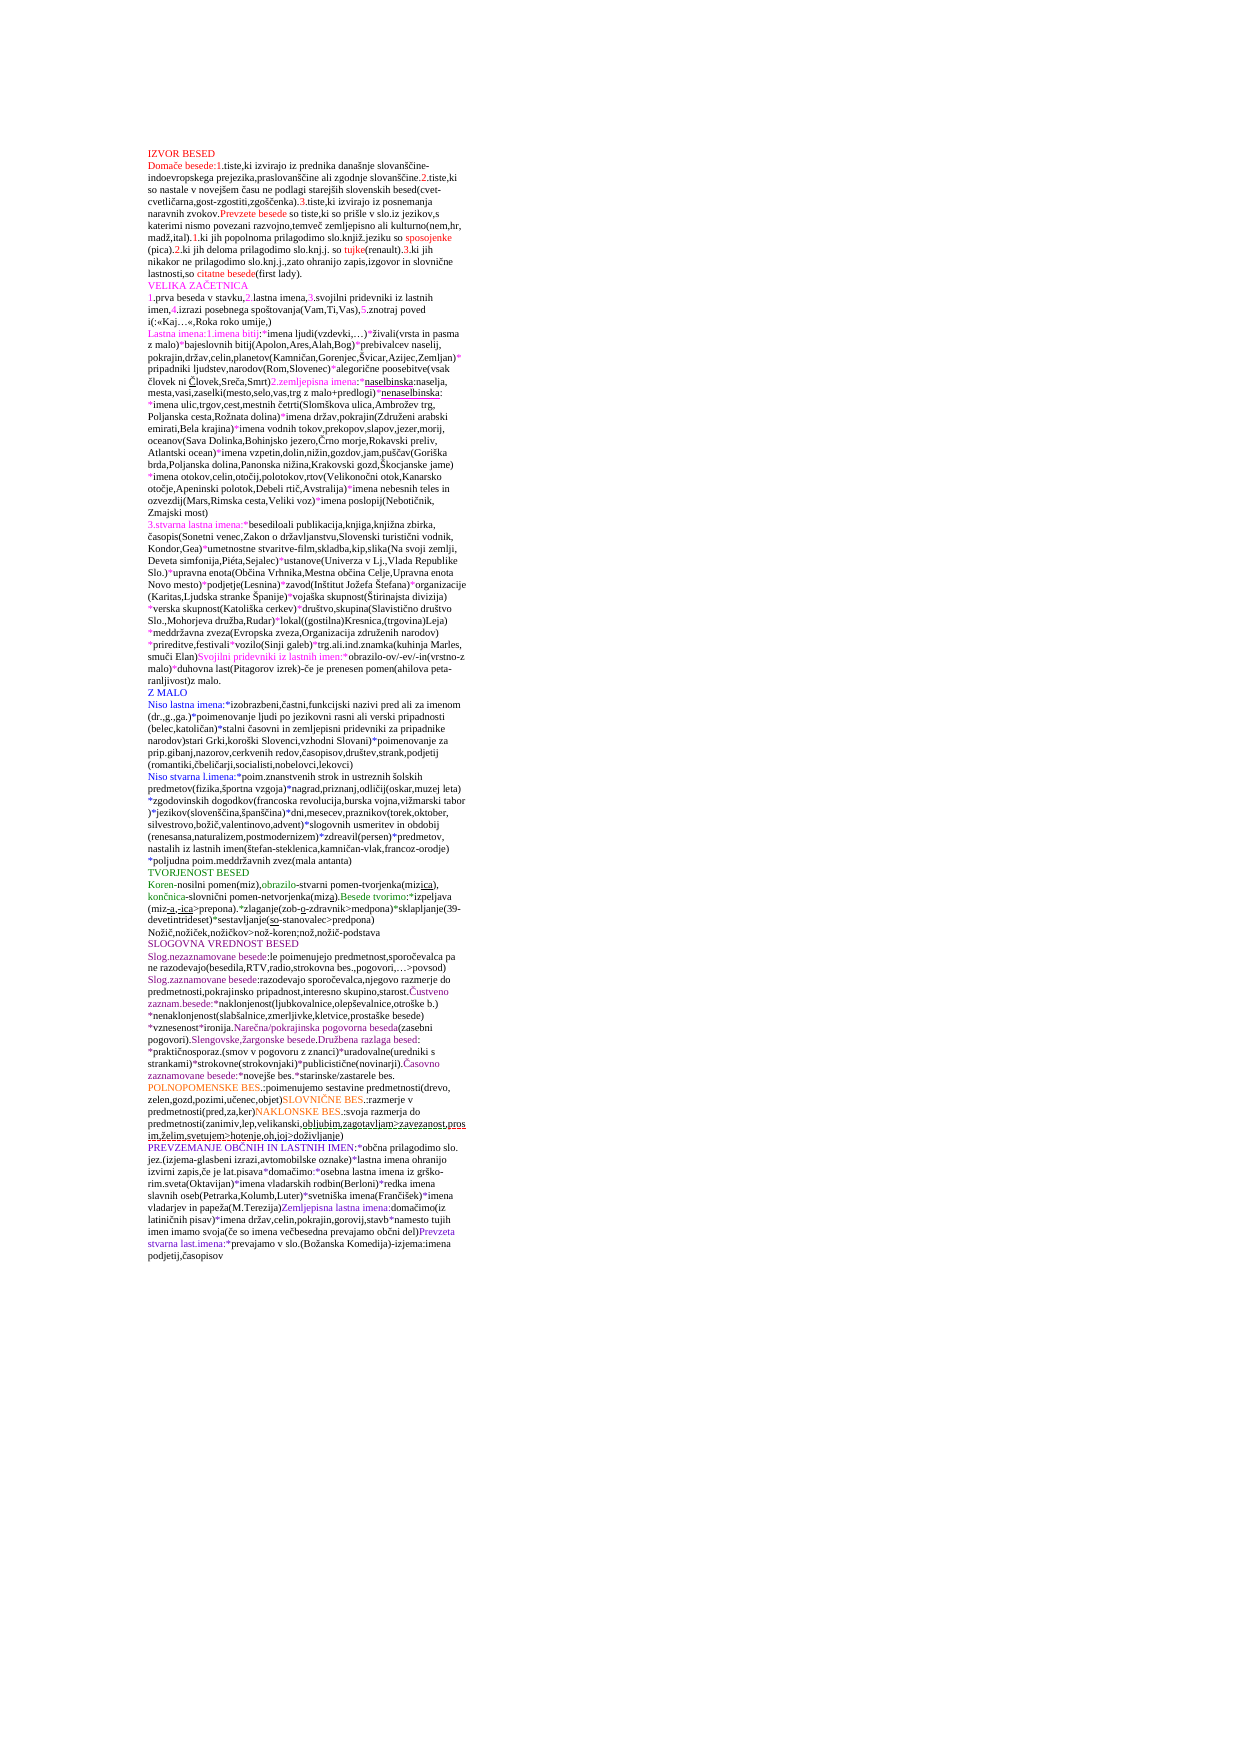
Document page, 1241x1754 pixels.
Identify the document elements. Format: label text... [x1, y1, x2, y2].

text Niso stvarna l.imena:*poim.znanstvenih strok in ustreznih šolskih predmetov(fizika,športna vzgoja)*nagrad,priznanj,odličij(oskar,muzej leta) [148, 771, 466, 794]
text 1.prva beseda v stavku,2.lastna imena,3.svojilni pridevniki iz lastnih imen,4.izrazi posebnega spoštovanja(Vam,Ti,Vas),5.znotraj poved [148, 291, 466, 315]
text Niso lastna imena:*izobrazbeni,častni,funkcijski nazivi pred ali za imenom [148, 699, 466, 711]
text zelen,gozd,pozimi,učenec,objet)SLOVNIČNE BES.:razmerje v predmetnosti(pred,za,ker)NAKLONSKE BES.:svoja razmerja do predmetnosti(zanimiv,lep,velikanski,obljubim,zagotavljam>zavezanost,prosim,želim,svetujem>hotenje,oh,joj>doživljanje) [148, 1094, 466, 1142]
text )*jezikov(slovenščina,španščina)*dni,mesecev,praznikov(torek,oktober, [148, 806, 466, 818]
text *zgodovinskih dogodkov(francoska revolucija,burska vojna,vižmarski tabor [148, 794, 466, 806]
text nastalih iz lastnih imen(štefan-steklenica,kamničan-vlak,francoz-orodje) [148, 842, 466, 854]
text *imena ulic,trgov,cest,mestnih četrti(Slomškova ulica,Ambrožev trg, [148, 399, 466, 411]
text Slog.zaznamovane besede:razodevajo sporočevalca,njegovo razmerje do predmetnosti,pokrajinsko pripadnost,interesno skupino,starost.Čustveno zaznam.besede:*naklonjenost(ljubkovalnice,olepševalnice,otroške b.) [148, 974, 466, 1010]
text (romantiki,čbeličarji,socialisti,nobelovci,lekovci) [148, 758, 466, 771]
text končnica-slovnični pomen-netvorjenka(miza).Besede tvorimo:*izpeljava [148, 890, 466, 902]
text Kondor,Gea)*umetnostne stvaritve-film,skladba,kip,slika(Na svoji zemlji, [148, 543, 466, 555]
text Domače besede:1.tiste,ki izvirajo iz prednika današnje slovanščine-indoevropskega prejezika,praslovanščine ali zgodnje slovanščine.2.tiste,ki so nastale v novejšem času ne podlagi starejših slovenskih besed(cvet-cvetličarna,gost-zgostiti,zgoščenka).3.tiste,ki izvirajo iz posnemanja naravnih zvokov.Prevzete besede so tiste,ki so prišle v slo.iz jezikov,s katerimi nismo povezani razvojno,temveč zemljepisno ali kulturno(nem,hr, [148, 159, 466, 231]
text (Karitas,Ljudska stranke Španije)*vojaška skupnost(Štirinajsta divizija) [148, 591, 466, 603]
text (miz-a,-ica>prepona).*zlaganje(zob-o-zdravnik>medpona)*sklapljanje(39-devetintrideset)*sestavljanje(so-stanovalec>predpona) [148, 902, 466, 926]
text SLOGOVNA VREDNOST BESED [148, 938, 466, 950]
text časopis(Sonetni venec,Zakon o državljanstvu,Slovenski turistični vodnik, [148, 531, 466, 543]
text *meddržavna zveza(Evropska zveza,Organizacija združenih narodov) [148, 627, 466, 639]
text TVORJENOST BESED [148, 866, 466, 878]
text Poljanska cesta,Rožnata dolina)*imena držav,pokrajin(Združeni arabski emirati,Bela krajina)*imena vodnih tokov,prekopov,slapov,jezer,morij, [148, 411, 466, 435]
text Deveta simfonija,Piéta,Sejalec)*ustanove(Univerza v Lj.,Vlada Republike Slo.)*upravna enota(Občina Vrhnika,Mestna občina Celje,Upravna enota Novo mesto)*podjetje(Lesnina)*zavod(Inštitut Jožefa Štefana)*organizacije [148, 555, 466, 591]
text 3.stvarna lastna imena:*besediloali publikacija,knjiga,knjižna zbirka, [148, 519, 466, 531]
text *poljudna poim.meddržavnih zvez(mala antanta) [148, 854, 466, 866]
text IZVOR BESED [148, 148, 466, 159]
text jez.(izjema-glasbeni izrazi,avtomobilske oznake)*lastna imena ohranijo izvirni zapis,če je lat.pisava*domačimo:*osebna lastna imena iz grško-rim.sveta(Oktavijan)*imena vladarskih rodbin(Berloni)*redka imena slavnih oseb(Petrarka,Kolumb,Luter)*svetniška imena(Frančišek)*imena vladarjev in papeža(M.Terezija)Zemljepisna lastna imena:domačimo(iz latiničnih pisav)*imena držav,celin,pokrajin,gorovij,stavb*namesto tujih imen imamo svoja(če so imena večbesedna prevajamo občni del)Prevzeta stvarna last.imena:*prevajamo v slo.(Božanska Komedija)-izjema:imena podjetij,časopisov [148, 1154, 466, 1262]
text (pica).2.ki jih deloma prilagodimo slo.knj.j. so tujke(renault).3.ki jih nikakor ne prilagodimo slo.knj.j.,zato ohranijo zapis,izgovor in slovnične lastnosti,so citatne besede(first lady). [148, 243, 466, 279]
text Lastna imena:1.imena bitij:*imena ljudi(vzdevki,…)*živali(vrsta in pasma z malo)*bajeslovnih bitij(Apolon,Ares,Alah,Bog)*prebivalcev naselij, [148, 327, 466, 351]
text *imena otokov,celin,otočij,polotokov,rtov(Velikonočni otok,Kanarsko otočje,Apeninski polotok,Debeli rtič,Avstralija)*imena nebesnih teles in ozvezdij(Mars,Rimska cesta,Veliki voz)*imena poslopij(Nebotičnik, [148, 471, 466, 507]
text mesta,vasi,zaselki(mesto,selo,vas,trg z malo+predlogi)*nenaselbinska: [148, 387, 466, 399]
text silvestrovo,božič,valentinovo,advent)*slogovnih usmeritev in obdobij [148, 818, 466, 830]
text pokrajin,držav,celin,planetov(Kamničan,Gorenjec,Švicar,Azijec,Zemljan)*pripadniki ljudstev,narodov(Rom,Slovenec)*alegorične poosebitve(vsak človek ni Človek,Sreča,Smrt)2.zemljepisna imena:*naselbinska:naselja, [148, 351, 466, 387]
text Slog.nezaznamovane besede:le poimenujejo predmetnost,sporočevalca pa ne razodevajo(besedila,RTV,radio,strokovna bes.,pogovori,…>povsod) [148, 950, 466, 974]
text i(:«Kaj…«,Roka roko umije,) [148, 315, 466, 327]
text *nenaklonjenost(slabšalnice,zmerljivke,kletvice,prostaške besede) [148, 1010, 466, 1022]
text Nožič,nožiček,nožičkov>nož-koren;nož,nožič-podstava [148, 926, 466, 938]
text smuči Elan)Svojilni pridevniki iz lastnih imen:*obrazilo-ov/-ev/-in(vrstno-z malo)*duhovna last(Pitagorov izrek)-če je prenesen pomen(ahilova peta-ranljivost)z malo. [148, 651, 466, 687]
text Z MALO [148, 687, 466, 699]
text Zmajski most) [148, 507, 466, 519]
text *praktičnosporaz.(smov v pogovoru z znanci)*uradovalne(uredniki s strankami)*strokovne(strokovnjaki)*publicistične(novinarji).Časovno zaznamovane besede:*novejše bes.*starinske/zastarele bes. [148, 1046, 466, 1082]
text (belec,katoličan)*stalni časovni in zemljepisni pridevniki za pripadnike narodov)stari Grki,koroški Slovenci,vzhodni Slovani)*poimenovanje za prip.gibanj,nazorov,cerkvenih redov,časopisov,društev,strank,podjetij [148, 723, 466, 758]
text *vznesenost*ironija.Narečna/pokrajinska pogovorna beseda(zasebni pogovori).Slengovske,žargonske besede.Družbena razlaga besed: [148, 1022, 466, 1046]
text (dr.,g.,ga.)*poimenovanje ljudi po jezikovni rasni ali verski pripadnosti [148, 711, 466, 723]
text Atlantski ocean)*imena vzpetin,dolin,nižin,gozdov,jam,puščav(Goriška brda,Poljanska dolina,Panonska nižina,Krakovski gozd,Škocjanske jame) [148, 447, 466, 471]
text *verska skupnost(Katoliška cerkev)*društvo,skupina(Slavistično društvo Slo.,Mohorjeva družba,Rudar)*lokal((gostilna)Kresnica,(trgovina)Leja) [148, 603, 466, 627]
text Koren-nosilni pomen(miz),obrazilo-stvarni pomen-tvorjenka(mizica), [148, 878, 466, 890]
text (renesansa,naturalizem,postmodernizem)*zdreavil(persen)*predmetov, [148, 830, 466, 842]
text *prireditve,festivali*vozilo(Sinji galeb)*trg.ali.ind.znamka(kuhinja Marles, [148, 639, 466, 651]
text VELIKA ZAČETNICA [148, 279, 466, 291]
text oceanov(Sava Dolinka,Bohinjsko jezero,Črno morje,Rokavski preliv, [148, 435, 466, 447]
text POLNOPOMENSKE BES.:poimenujemo sestavine predmetnosti(drevo, [148, 1082, 466, 1094]
text madž,ital).1.ki jih popolnoma prilagodimo slo.knjiž.jeziku so sposojenke [148, 231, 466, 243]
text PREVZEMANJE OBČNIH IN LASTNIH IMEN:*občna prilagodimo slo. [148, 1142, 466, 1154]
